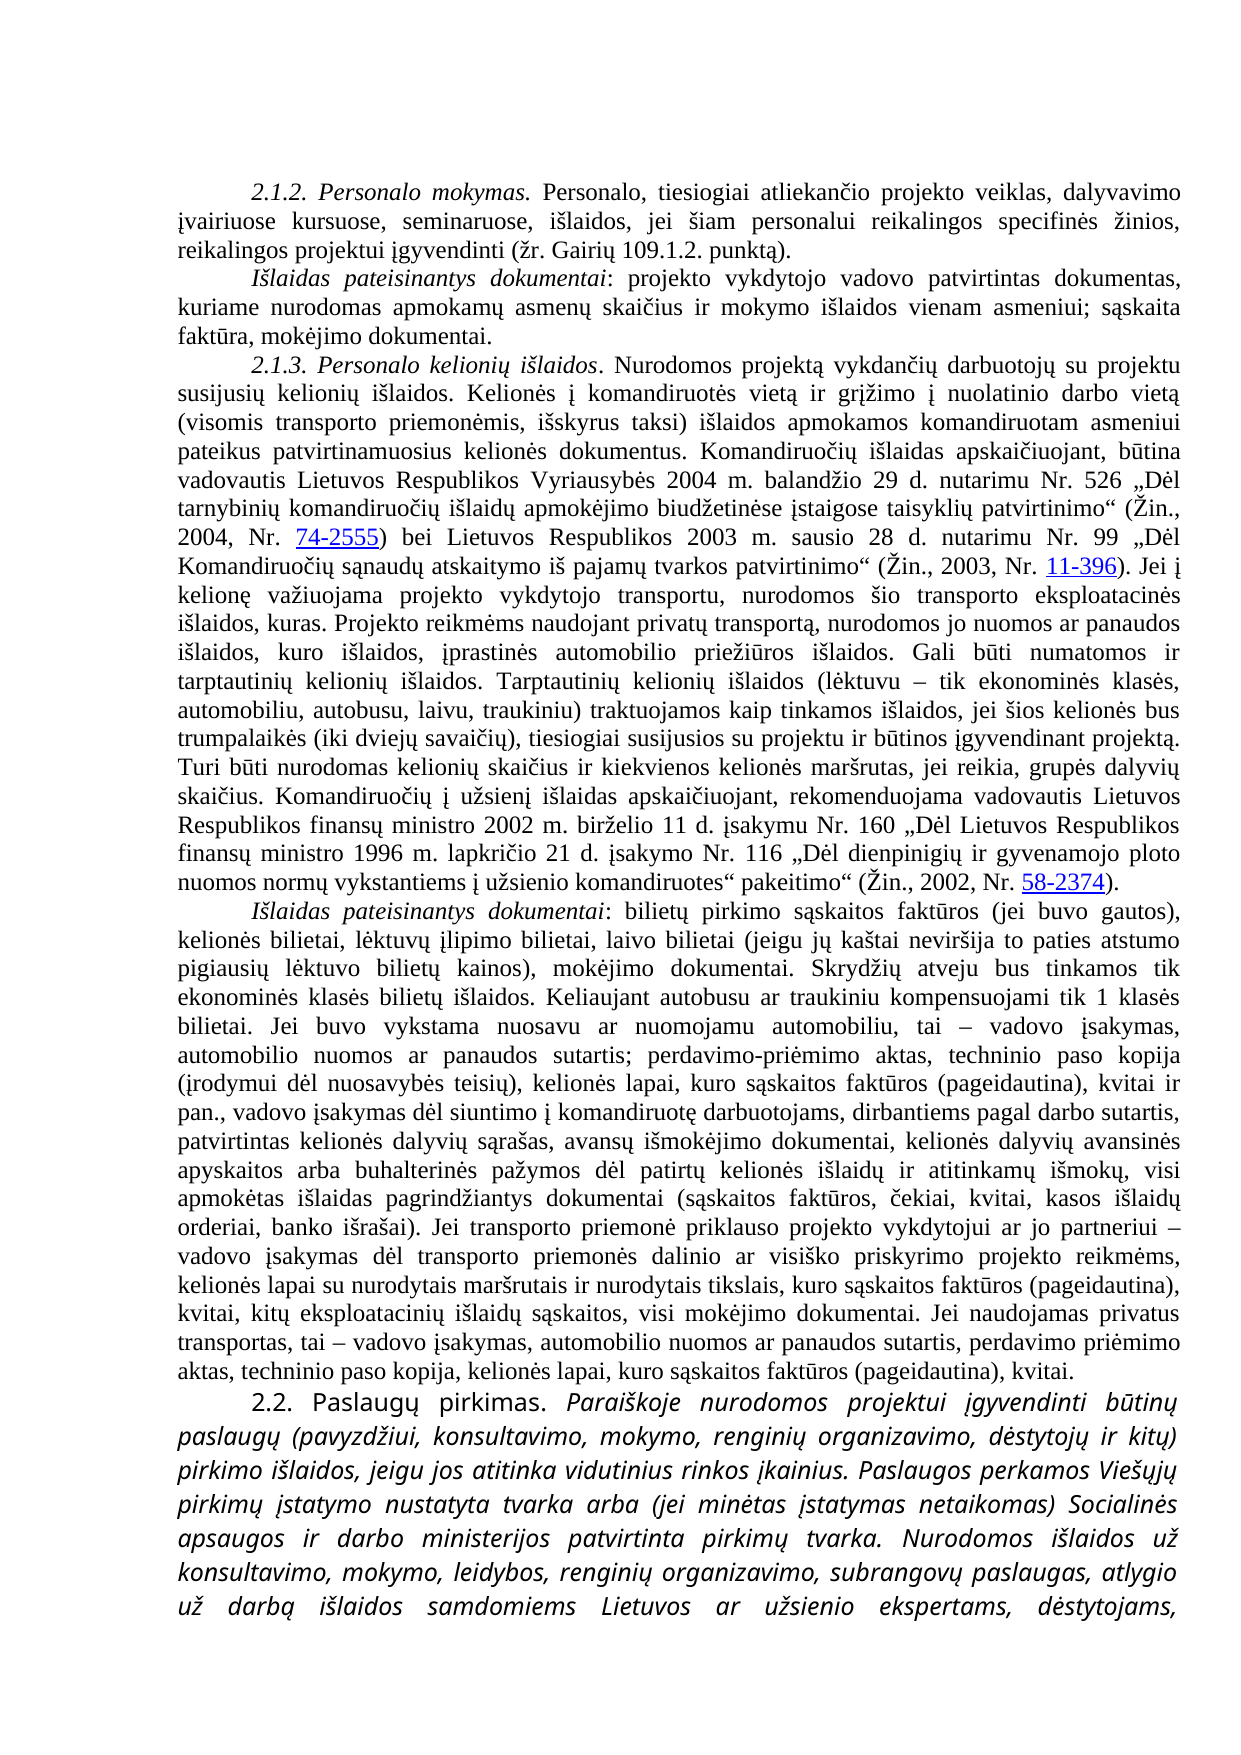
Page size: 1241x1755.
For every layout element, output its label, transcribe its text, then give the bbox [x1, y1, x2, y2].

text 2.1.2. Personalo mokymas. Personalo, tiesiogiai atliekančio projekto veiklas, dalyvavimo įvairiuose kursuose, seminaruose, išlaidos, jei šiam personalui reikalingos specifinės žinios, reikalingos projektui įgyvendinti (žr. Gairių 109.1.2. punktą). [177, 177, 1181, 263]
text Išlaidas pateisinantys dokumentai: projekto vykdytojo vadovo patvirtintas dokumentas, kuriame nurodomas apmokamų asmenų skaičius ir mokymo išlaidos vienam asmeniui; sąskaita faktūra, mokėjimo dokumentai. [177, 263, 1181, 350]
text 2.1.3. Personalo kelionių išlaidos. Nurodomos projektą vykdančių darbuotojų su projektu susijusių kelionių išlaidos. Kelionės į komandiruotės vietą ir grįžimo į nuolatinio darbo vietą (visomis transporto priemonėmis, išskyrus taksi) išlaidos apmokamos komandiruotam asmeniui pateikus patvirtinamuosius kelionės dokumentus. Komandiruočių išlaidas apskaičiuojant, būtina vadovautis Lietuvos Respublikos Vyriausybės 2004 m. balandžio 29 d. nutarimu Nr. 526 „Dėl tarnybinių komandiruočių išlaidų apmokėjimo biudžetinėse įstaigose taisyklių patvirtinimo“ (Žin., 2004, Nr. 74-2555) bei Lietuvos Respublikos 2003 m. sausio 28 d. nutarimu Nr. 99 „Dėl Komandiruočių sąnaudų atskaitymo iš pajamų tvarkos patvirtinimo“ (Žin., 2003, Nr. 11-396). Jei į kelionę važiuojama projekto vykdytojo transportu, nurodomos šio transporto eksploatacinės išlaidos, kuras. Projekto reikmėms naudojant privatų transportą, nurodomos jo nuomos ar panaudos išlaidos, kuro išlaidos, įprastinės automobilio priežiūros išlaidos. Gali būti numatomos ir tarptautinių kelionių išlaidos. Tarptautinių kelionių išlaidos (lėktuvu – tik ekonominės klasės, automobiliu, autobusu, laivu, traukiniu) traktuojamos kaip tinkamos išlaidos, jei šios kelionės bus trumpalaikės (iki dviejų savaičių), tiesiogiai susijusios su projektu ir būtinos įgyvendinant projektą. Turi būti nurodomas kelionių skaičius ir kiekvienos kelionės maršrutas, jei reikia, grupės dalyvių skaičius. Komandiruočių į užsienį išlaidas apskaičiuojant, rekomenduojama vadovautis Lietuvos Respublikos finansų ministro 2002 m. birželio 11 d. įsakymu Nr. 160 „Dėl Lietuvos Respublikos finansų ministro 1996 m. lapkričio 21 d. įsakymo Nr. 116 „Dėl dienpinigių ir gyvenamojo ploto nuomos normų vykstantiems į užsienio komandiruotes“ pakeitimo“ (Žin., 2002, Nr. 58-2374). [177, 350, 1181, 896]
text Išlaidas pateisinantys dokumentai: bilietų pirkimo sąskaitos faktūros (jei buvo gautos), kelionės bilietai, lėktuvų įlipimo bilietai, laivo bilietai (jeigu jų kaštai neviršija to paties atstumo pigiausių lėktuvo bilietų kainos), mokėjimo dokumentai. Skrydžių atveju bus tinkamos tik ekonominės klasės bilietų išlaidos. Keliaujant autobusu ar traukiniu kompensuojami tik 1 klasės bilietai. Jei buvo vykstama nuosavu ar nuomojamu automobiliu, tai – vadovo įsakymas, automobilio nuomos ar panaudos sutartis; perdavimo-priėmimo aktas, techninio paso kopija (įrodymui dėl nuosavybės teisių), kelionės lapai, kuro sąskaitos faktūros (pageidautina), kvitai ir pan., vadovo įsakymas dėl siuntimo į komandiruotę darbuotojams, dirbantiems pagal darbo sutartis, patvirtintas kelionės dalyvių sąrašas, avansų išmokėjimo dokumentai, kelionės dalyvių avansinės apyskaitos arba buhalterinės pažymos dėl patirtų kelionės išlaidų ir atitinkamų išmokų, visi apmokėtas išlaidas pagrindžiantys dokumentai (sąskaitos faktūros, čekiai, kvitai, kasos išlaidų orderiai, banko išrašai). Jei transporto priemonė priklauso projekto vykdytojui ar jo partneriui – vadovo įsakymas dėl transporto priemonės dalinio ar visiško priskyrimo projekto reikmėms, kelionės lapai su nurodytais maršrutais ir nurodytais tikslais, kuro sąskaitos faktūros (pageidautina), kvitai, kitų eksploatacinių išlaidų sąskaitos, visi mokėjimo dokumentai. Jei naudojamas privatus transportas, tai – vadovo įsakymas, automobilio nuomos ar panaudos sutartis, perdavimo priėmimo aktas, techninio paso kopija, kelionės lapai, kuro sąskaitos faktūros (pageidautina), kvitai. [177, 896, 1181, 1385]
text 2.2. Paslaugų pirkimas. Paraiškoje nurodomos projektui įgyvendinti būtinų paslaugų (pavyzdžiui, konsultavimo, mokymo, renginių organizavimo, dėstytojų ir kitų) pirkimo išlaidos, jeigu jos atitinka vidutinius rinkos įkainius. Paslaugos perkamos Viešųjų pirkimų įstatymo nustatyta tvarka arba (jei minėtas įstatymas netaikomas) Socialinės apsaugos ir darbo ministerijos patvirtinta pirkimų tvarka. Nurodomos išlaidos už konsultavimo, mokymo, leidybos, renginių organizavimo, subrangovų paslaugas, atlygio už darbą išlaidos samdomiems Lietuvos ar užsienio ekspertams, dėstytojams, [177, 1385, 1181, 1623]
